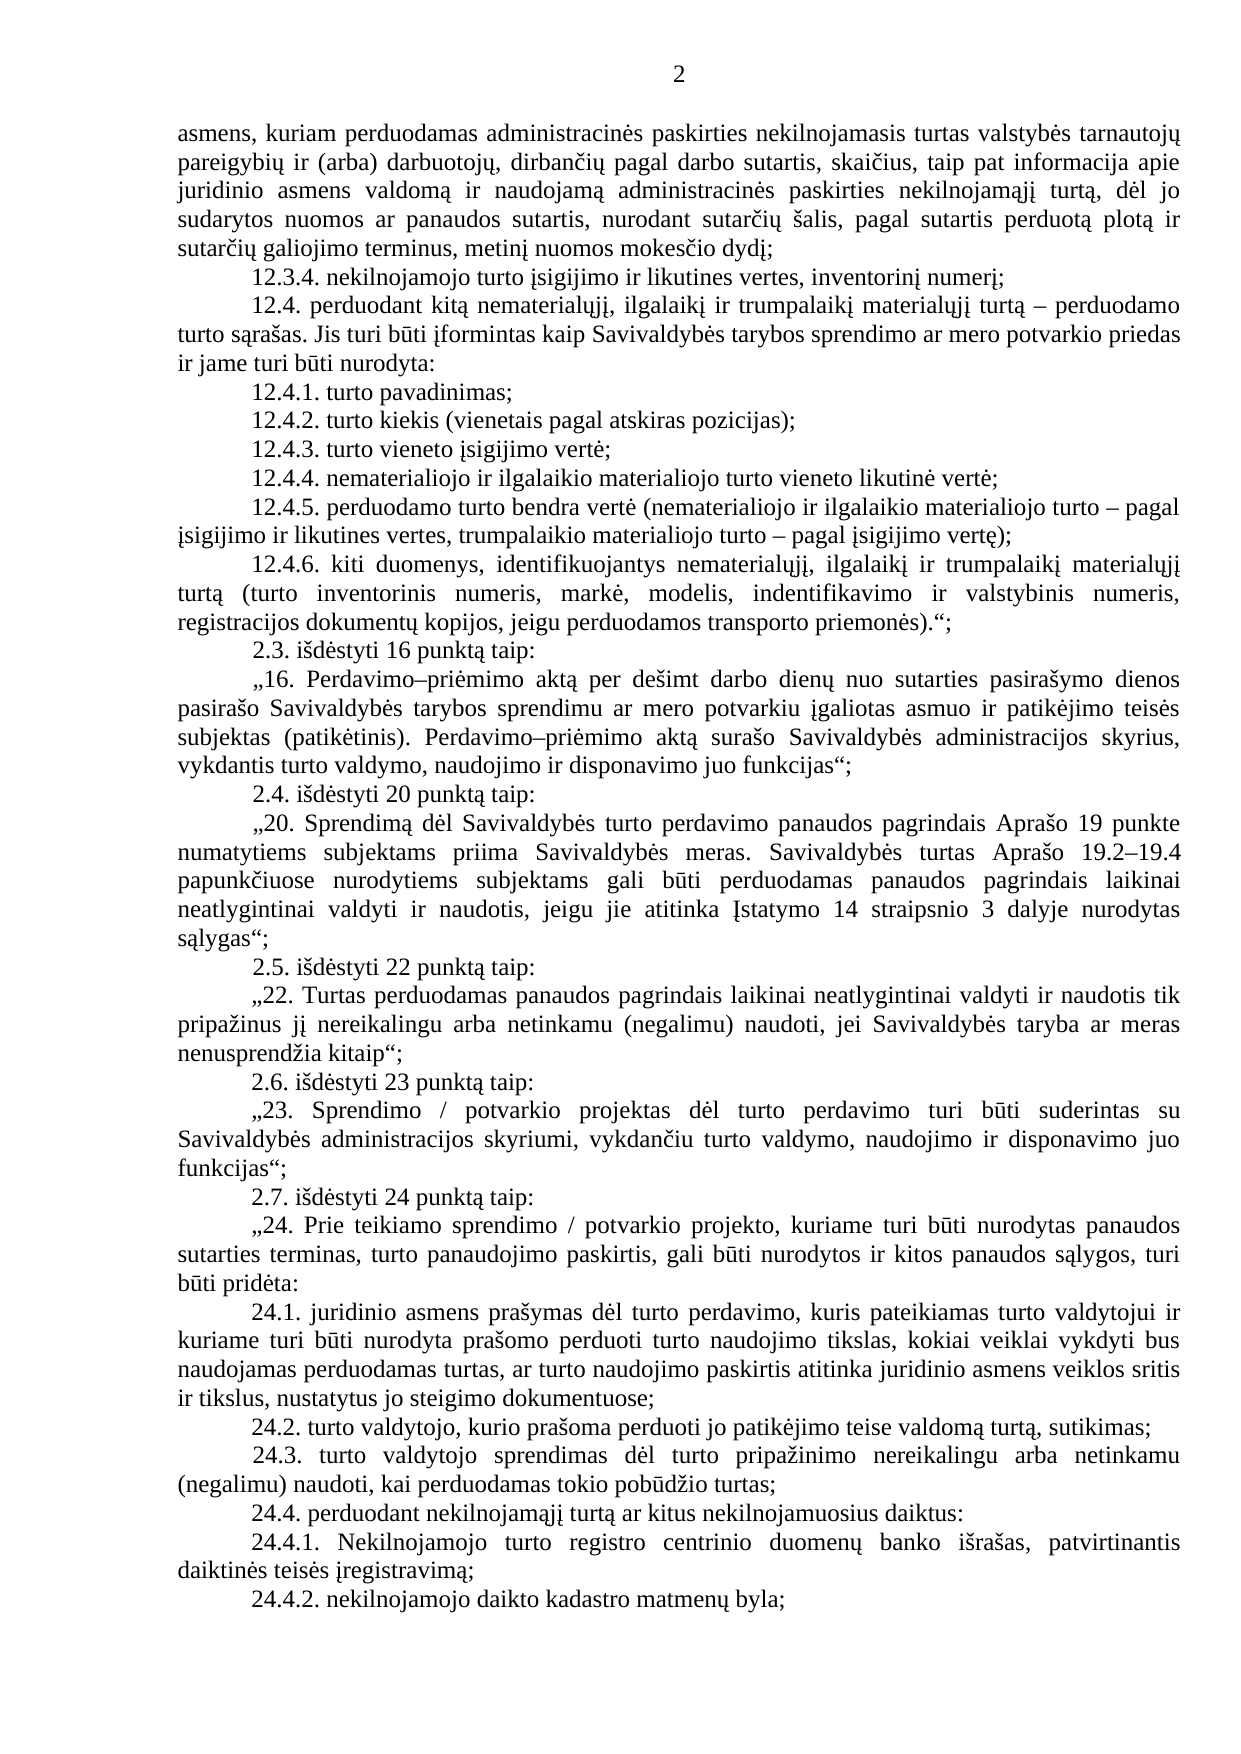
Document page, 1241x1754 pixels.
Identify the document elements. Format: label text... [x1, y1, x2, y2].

text „20. Sprendimą dėl Savivaldybės turto perdavimo panaudos pagrindais Aprašo 19 punkte numatytiems subjektams priima Savivaldybės meras. Savivaldybės turtas Aprašo 19.2–19.4 papunkčiuose nurodytiems subjektams gali būti perduodamas panaudos pagrindais laikinai neatlygintinai valdyti ir naudotis, jeigu jie atitinka Įstatymo 14 straipsnio 3 dalyje nurodytas sąlygas“; [177, 808, 1181, 952]
text 24.2. turto valdytojo, kurio prašoma perduoti jo patikėjimo teise valdomą turtą, sutikimas; [177, 1412, 1181, 1441]
text „16. Perdavimo–priėmimo aktą per dešimt darbo dienų nuo sutarties pasirašymo dienos pasirašo Savivaldybės tarybos sprendimu ar mero potvarkiu įgaliotas asmuo ir patikėjimo teisės subjektas (patikėtinis). Perdavimo–priėmimo aktą surašo Savivaldybės administracijos skyrius, vykdantis turto valdymo, naudojimo ir disponavimo juo funkcijas“; [177, 664, 1181, 779]
text 24.4.1. Nekilnojamojo turto registro centrinio duomenų banko išrašas, patvirtinantis daiktinės teisės įregistravimą; [177, 1527, 1181, 1584]
text 12.4. perduodant kitą nematerialųjį, ilgalaikį ir trumpalaikį materialųjį turtą – perduodamo turto sąrašas. Jis turi būti įformintas kaip Savivaldybės tarybos sprendimo ar mero potvarkio priedas ir jame turi būti nurodyta: [177, 291, 1181, 377]
text 24.4.2. nekilnojamojo daikto kadastro matmenų byla; [177, 1584, 1181, 1613]
text asmens, kuriam perduodamas administracinės paskirties nekilnojamasis turtas valstybės tarnautojų pareigybių ir (arba) darbuotojų, dirbančių pagal darbo sutartis, skaičius, taip pat informacija apie juridinio asmens valdomą ir naudojamą administracinės paskirties nekilnojamąjį turtą, dėl jo sudarytos nuomos ar panaudos sutartis, nurodant sutarčių šalis, pagal sutartis perduotą plotą ir sutarčių galiojimo terminus, metinį nuomos mokesčio dydį; [177, 118, 1181, 262]
text 24.1. juridinio asmens prašymas dėl turto perdavimo, kuris pateikiamas turto valdytojui ir kuriame turi būti nurodyta prašomo perduoti turto naudojimo tikslas, kokiai veiklai vykdyti bus naudojamas perduodamas turtas, ar turto naudojimo paskirtis atitinka juridinio asmens veiklos sritis ir tikslus, nustatytus jo steigimo dokumentuose; [177, 1297, 1181, 1412]
text 12.4.6. kiti duomenys, identifikuojantys nematerialųjį, ilgalaikį ir trumpalaikį materialųjį turtą (turto inventorinis numeris, markė, modelis, indentifikavimo ir valstybinis numeris, registracijos dokumentų kopijos, jeigu perduodamos transporto priemonės).“; [177, 549, 1181, 636]
text 12.4.5. perduodamo turto bendra vertė (nematerialiojo ir ilgalaikio materialiojo turto – pagal įsigijimo ir likutines vertes, trumpalaikio materialiojo turto – pagal įsigijimo vertę); [177, 492, 1181, 549]
text 24.4. perduodant nekilnojamąjį turtą ar kitus nekilnojamuosius daiktus: [177, 1498, 1181, 1527]
text 12.4.1. turto pavadinimas; [177, 377, 1181, 406]
text 2.7. išdėstyti 24 punktą taip: [177, 1182, 1181, 1211]
text 12.4.4. nematerialiojo ir ilgalaikio materialiojo turto vieneto likutinė vertė; [177, 463, 1181, 492]
text „23. Sprendimo / potvarkio projektas dėl turto perdavimo turi būti suderintas su Savivaldybės administracijos skyriumi, vykdančiu turto valdymo, naudojimo ir disponavimo juo funkcijas“; [177, 1096, 1181, 1182]
text 12.4.3. turto vieneto įsigijimo vertė; [177, 434, 1181, 463]
text 24.3. turto valdytojo sprendimas dėl turto pripažinimo nereikalingu arba netinkamu (negalimu) naudoti, kai perduodamas tokio pobūdžio turtas; [177, 1441, 1181, 1498]
text 2.5. išdėstyti 22 punktą taip: [177, 952, 1181, 981]
text 12.3.4. nekilnojamojo turto įsigijimo ir likutines vertes, inventorinį numerį; [177, 262, 1181, 291]
text 12.4.2. turto kiekis (vienetais pagal atskiras pozicijas); [177, 406, 1181, 434]
text „22. Turtas perduodamas panaudos pagrindais laikinai neatlygintinai valdyti ir naudotis tik pripažinus jį nereikalingu arba netinkamu (negalimu) naudoti, jei Savivaldybės taryba ar meras nenusprendžia kitaip“; [177, 981, 1181, 1067]
text „24. Prie teikiamo sprendimo / potvarkio projekto, kuriame turi būti nurodytas panaudos sutarties terminas, turto panaudojimo paskirtis, gali būti nurodytos ir kitos panaudos sąlygos, turi būti pridėta: [177, 1211, 1181, 1297]
text 2.4. išdėstyti 20 punktą taip: [177, 779, 1181, 808]
text 2.3. išdėstyti 16 punktą taip: [177, 636, 1181, 664]
text 2.6. išdėstyti 23 punktą taip: [177, 1067, 1181, 1096]
